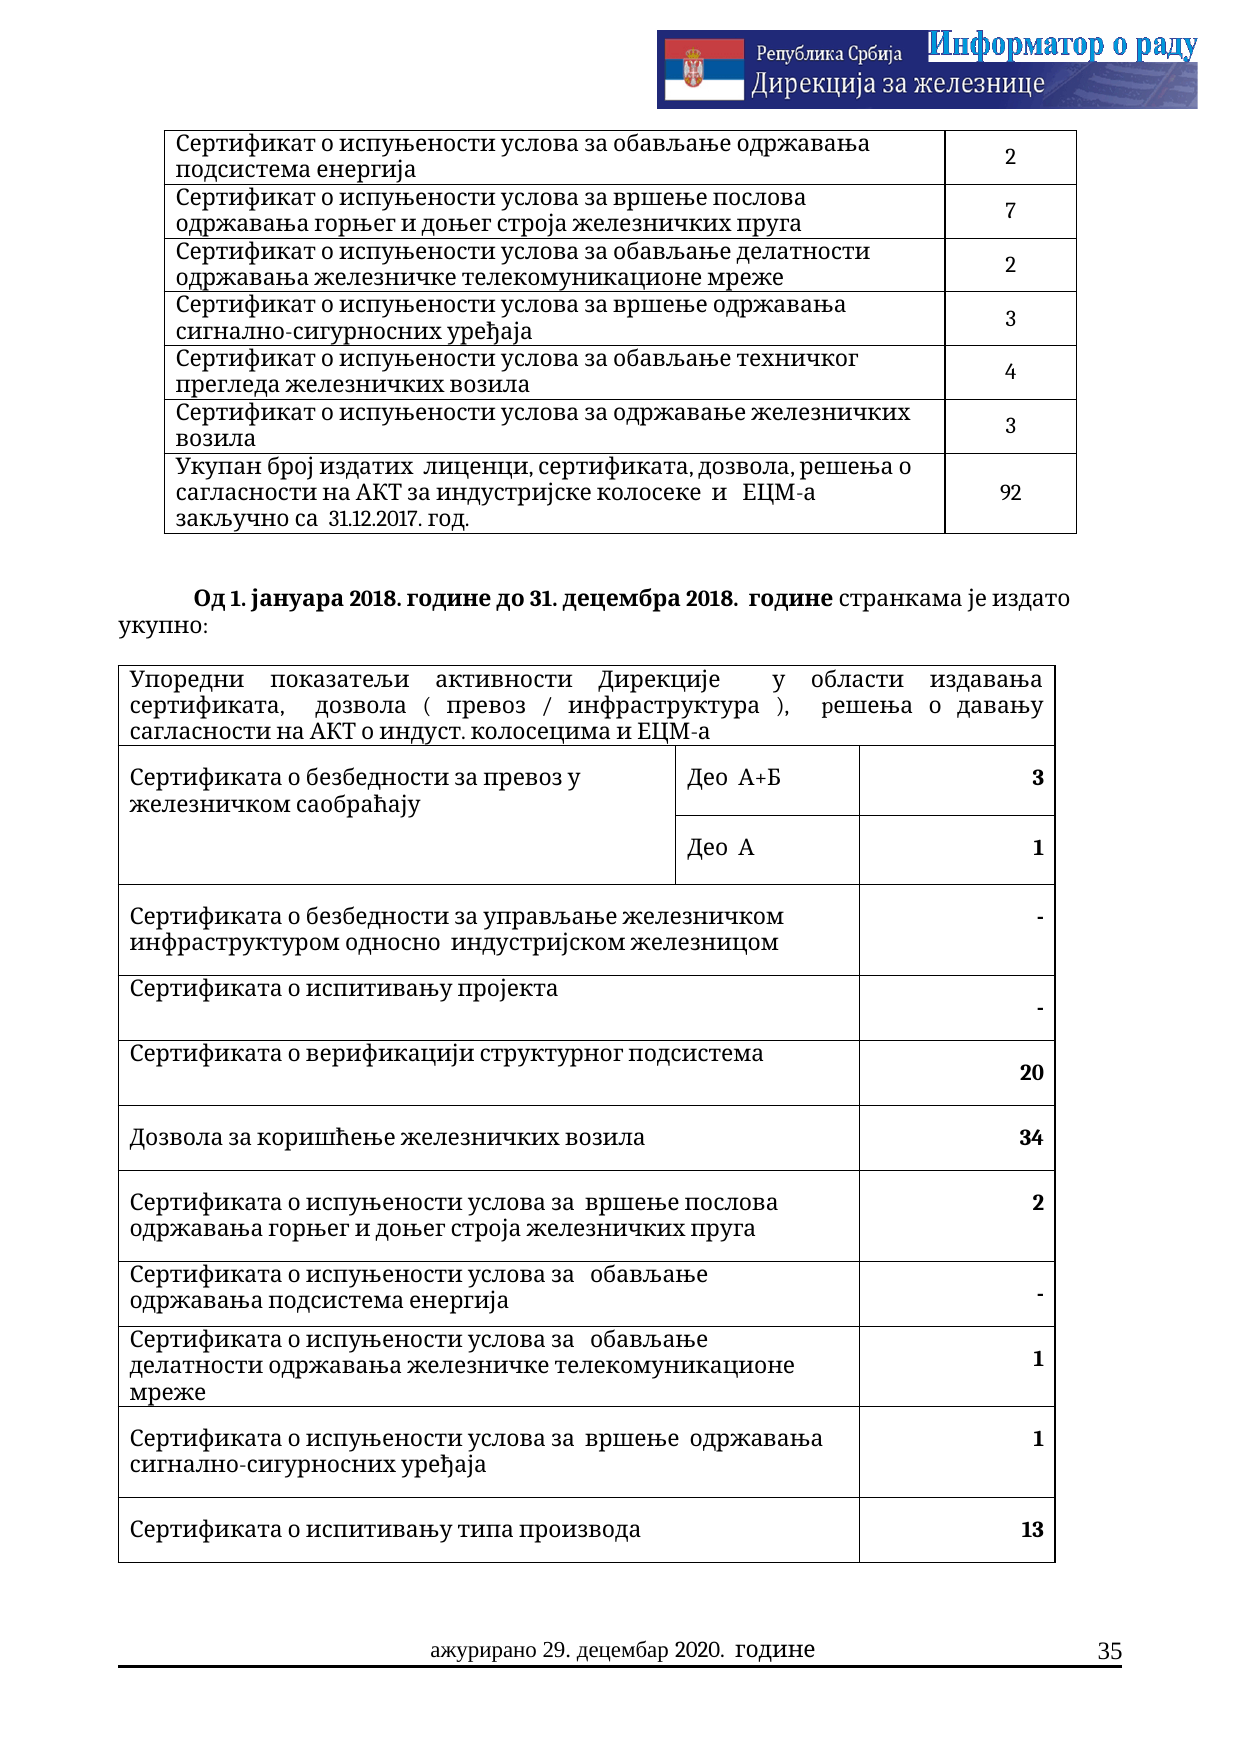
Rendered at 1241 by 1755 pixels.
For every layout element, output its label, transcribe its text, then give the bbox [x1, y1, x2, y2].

table_cell Сертификата о безбедности за превоз у железничком саобраћају [119, 746, 675, 884]
table_cell - [860, 1262, 1054, 1326]
table_cell 3 [946, 292, 1076, 345]
text Од 1. јануара 2018. године до 31. децембра 2018. године странкама је издато укупно: [118, 586, 1122, 639]
table_cell 34 [860, 1106, 1054, 1170]
table_cell 2 [946, 131, 1076, 184]
table_cell 3 [860, 746, 1054, 814]
table_cell - [860, 976, 1054, 1040]
table_cell Сертификата о испуњености услова за вршење одржавања сигнално-сигурносних уређаја [119, 1407, 859, 1497]
table_cell Део А [676, 816, 859, 884]
table_cell Сертификата о испитивању пројекта [119, 976, 859, 1040]
table_cell 7 [946, 185, 1076, 237]
table_cell Сертификата о верификацији структурног подсистема [119, 1041, 859, 1105]
table_cell - [860, 885, 1054, 975]
table_cell 13 [860, 1498, 1054, 1562]
table_cell 1 [860, 1407, 1054, 1497]
table_cell Сертификата о испуњености услова за вршење послова одржавања горњег и доњег строја железничких пруга [119, 1171, 859, 1261]
table_cell 4 [946, 346, 1076, 399]
table_cell 1 [860, 816, 1054, 884]
table_cell 2 [860, 1171, 1054, 1261]
table_cell 2 [946, 239, 1076, 291]
table_cell Сертификата о испуњености услова за обављање одржавања подсистема енергија [119, 1262, 859, 1326]
table_cell 20 [860, 1041, 1054, 1105]
table_cell 1 [860, 1327, 1054, 1406]
table_cell 92 [946, 454, 1076, 532]
table_cell Део А+Б [676, 746, 859, 814]
table_cell Сертификата о испитивању типа производа [119, 1498, 859, 1562]
table_cell 3 [946, 400, 1076, 452]
table_cell Дозвола за коришћење железничких возила [119, 1106, 859, 1170]
table_cell Сертификата о безбедности за управљање железничком инфраструктуром односно индустријском железницом [119, 885, 859, 975]
